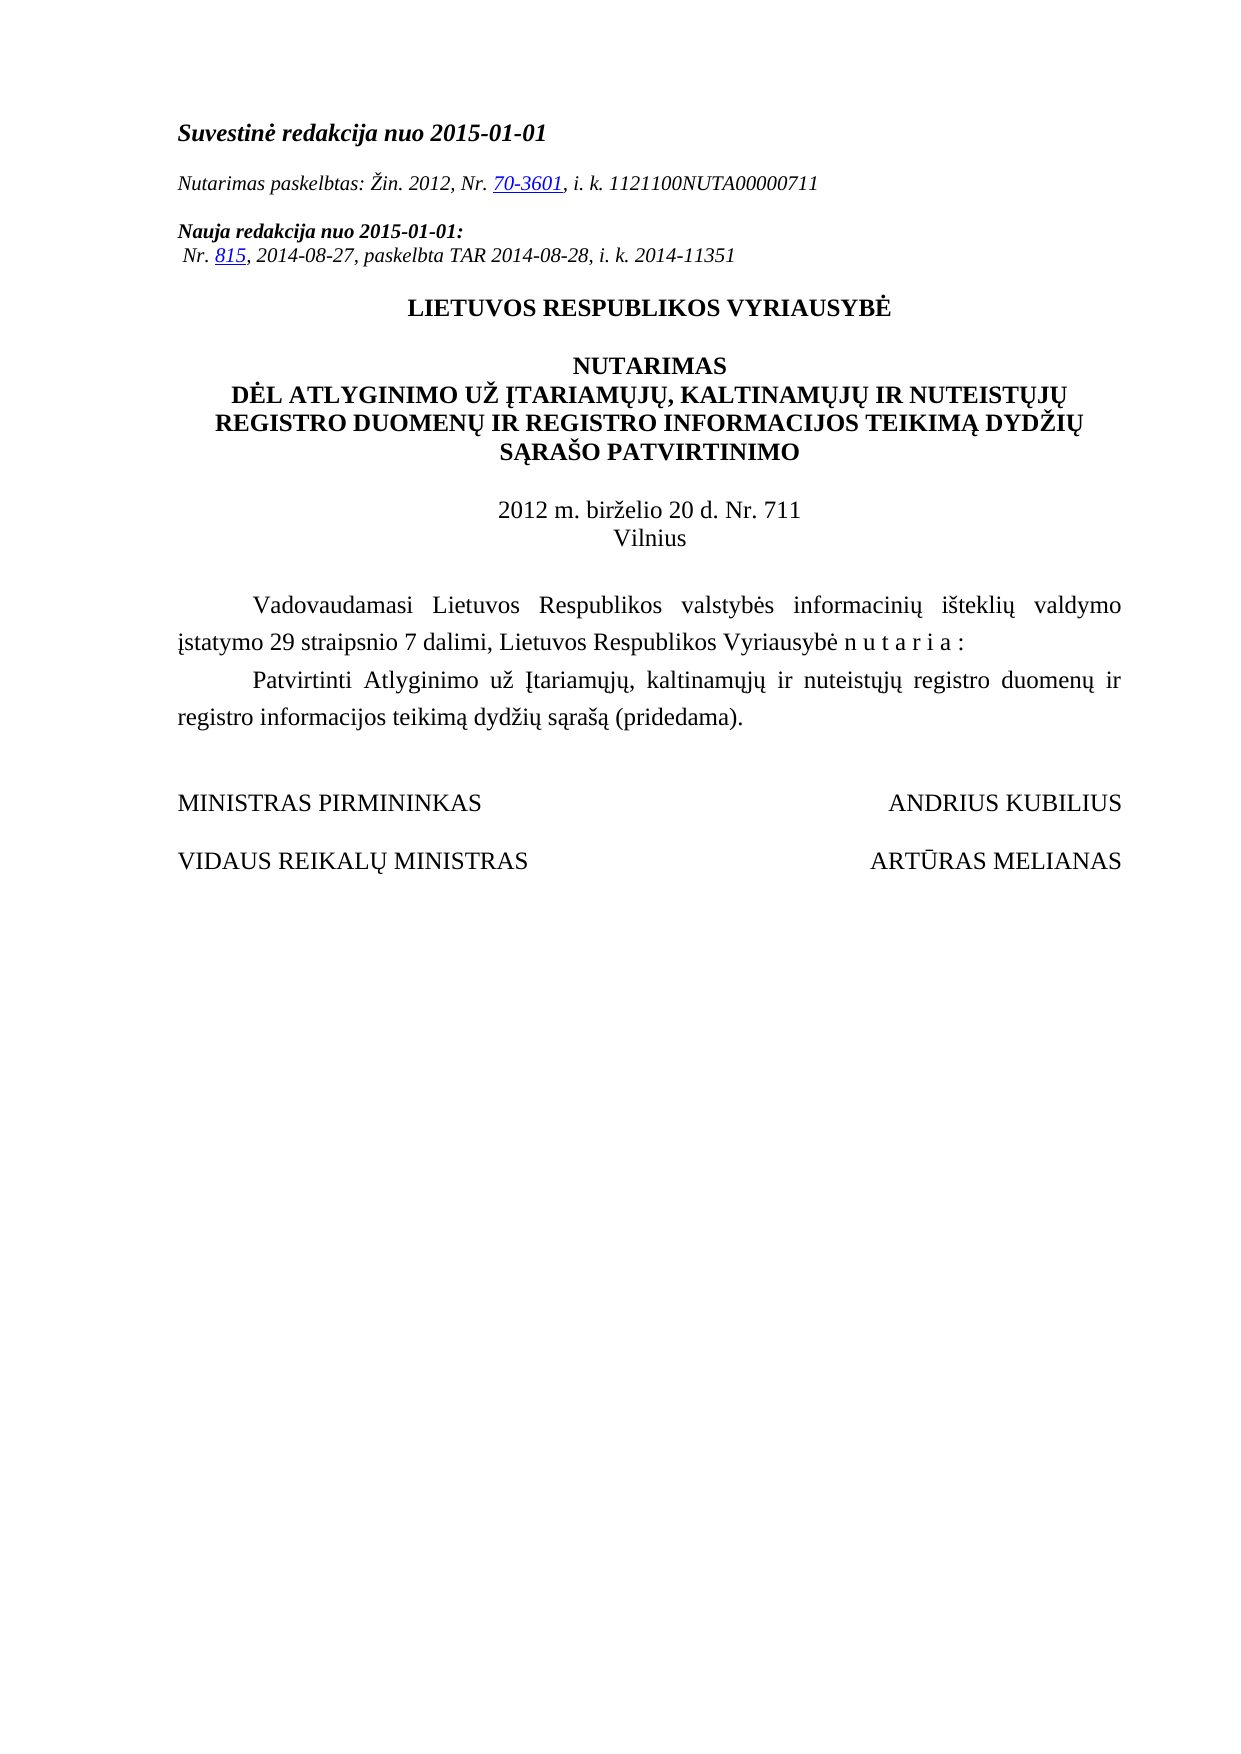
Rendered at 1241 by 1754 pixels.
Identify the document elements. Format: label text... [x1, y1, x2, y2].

text Nauja redakcija nuo 2015-01-01: [177, 219, 1122, 243]
text Vadovaudamasi Lietuvos Respublikos valstybės informacinių išteklių valdymo įstatymo 29 straipsnio 7 dalimi, Lietuvos Respublikos Vyriausybė n u t a r i a : [177, 581, 1122, 656]
text VIDAUS REIKALŲ MINISTRAS ARTŪRAS MELIANAS [177, 846, 1122, 875]
text MINISTRAS PIRMININKAS ANDRIUS KUBILIUS [177, 788, 1122, 817]
text Patvirtinti Atlyginimo už Įtariamųjų, kaltinamųjų ir nuteistųjų registro duomenų ir registro informacijos teikimą dydžių sąrašą (pridedama). [177, 656, 1122, 731]
text LIETUVOS RESPUBLIKOS VYRIAUSYBĖ [177, 293, 1122, 322]
text DĖL ATLYGINIMO UŽ ĮTARIAMŲJŲ, KALTINAMŲJŲ IR NUTEISTŲJŲ REGISTRO DUOMENŲ IR REGISTRO INFORMACIJOS TEIKIMĄ DYDŽIŲ SĄRAŠO PATVIRTINIMO [177, 380, 1122, 466]
text Nutarimas paskelbtas: Žin. 2012, Nr. 70-3601, i. k. 1121100NUTA00000711 [177, 171, 1122, 195]
text Suvestinė redakcija nuo 2015-01-01 [177, 118, 1122, 147]
text NUTARIMAS [177, 351, 1122, 380]
text Nr. 815, 2014-08-27, paskelbta TAR 2014-08-28, i. k. 2014-11351 [177, 243, 1122, 267]
text Vilnius [177, 523, 1122, 552]
text 2012 m. birželio 20 d. Nr. 711 [177, 495, 1122, 523]
